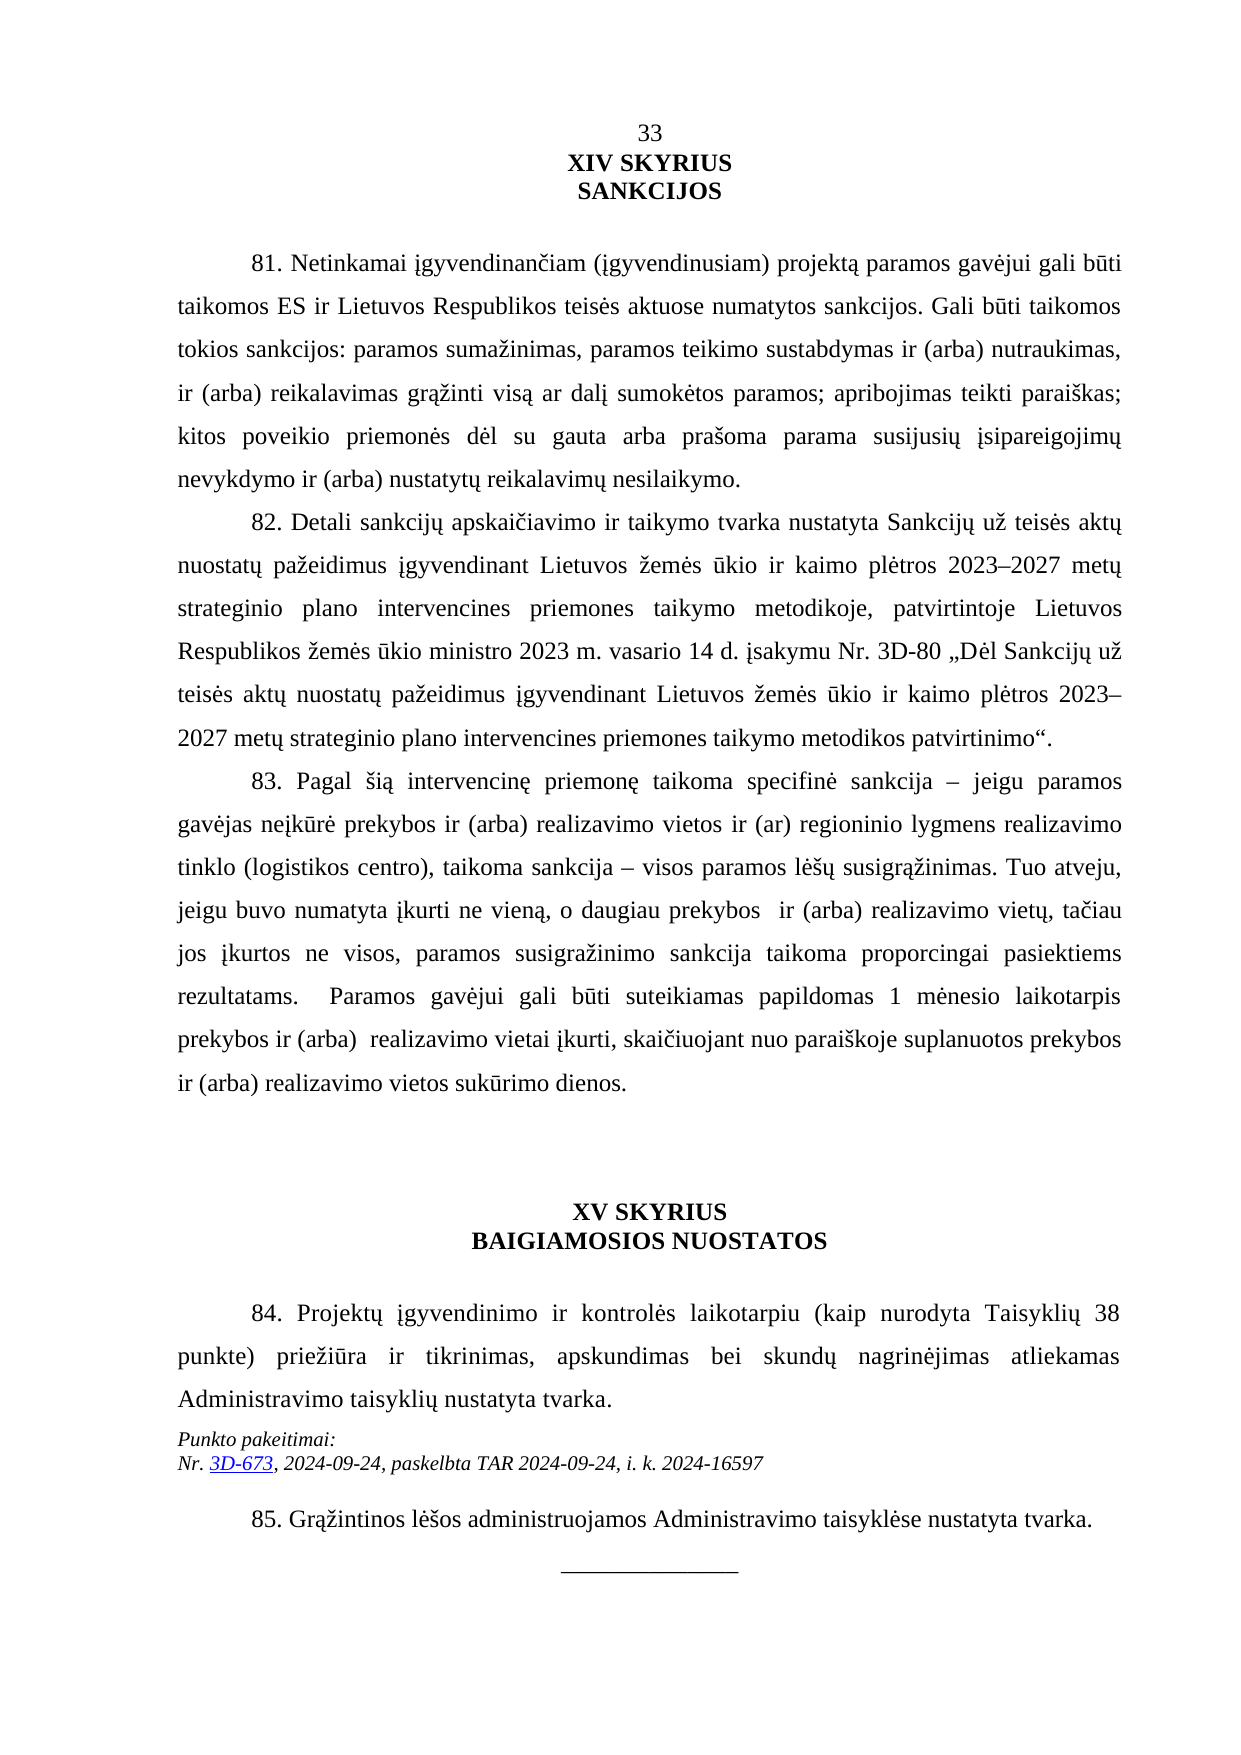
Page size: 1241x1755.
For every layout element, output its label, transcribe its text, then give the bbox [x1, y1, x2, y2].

text 83. Pagal šią intervencinę priemonę taikoma specifinė sankcija – jeigu paramos gavėjas neįkūrė prekybos ir (arba) realizavimo vietos ir (ar) regioninio lygmens realizavimo tinklo (logistikos centro), taikoma sankcija – visos paramos lėšų susigrąžinimas. Tuo atveju, jeigu buvo numatyta įkurti ne vieną, o daugiau prekybos ir (arba) realizavimo vietų, tačiau jos įkurtos ne visos, paramos susigražinimo sankcija taikoma proporcingai pasiektiems rezultatams. Paramos gavėjui gali būti suteikiamas papildomas 1 mėnesio laikotarpis prekybos ir (arba) realizavimo vietai įkurti, skaičiuojant nuo paraiškoje suplanuotos prekybos ir (arba) realizavimo vietos sukūrimo dienos. [177, 766, 1122, 1096]
text BAIGIAMOSIOS NUOSTATOS [177, 1226, 1122, 1254]
text 81. Netinkamai įgyvendinančiam (įgyvendinusiam) projektą paramos gavėjui gali būti taikomos ES ir Lietuvos Respublikos teisės aktuose numatytos sankcijos. Gali būti taikomos tokios sankcijos: paramos sumažinimas, paramos teikimo sustabdymas ir (arba) nutraukimas, ir (arba) reikalavimas grąžinti visą ar dalį sumokėtos paramos; apribojimas teikti paraiškas; kitos poveikio priemonės dėl su gauta arba prašoma parama susijusių įsipareigojimų nevykdymo ir (arba) nustatytų reikalavimų nesilaikymo. [177, 248, 1122, 493]
text XIV SKYRIUS [177, 148, 1122, 176]
text Nr. 3D-673, 2024-09-24, paskelbta TAR 2024-09-24, i. k. 2024-16597 [177, 1451, 1122, 1475]
text XV SKYRIUS [177, 1197, 1122, 1226]
text 84. Projektų įgyvendinimo ir kontrolės laikotarpiu (kaip nurodyta Taisyklių 38 punkte) priežiūra ir tikrinimas, apskundimas bei skundų nagrinėjimas atliekamas Administravimo taisyklių nustatyta tvarka. [177, 1298, 1122, 1413]
text SANKCIJOS [177, 176, 1122, 205]
text 85. Grąžintinos lėšos administruojamos Administravimo taisyklėse nustatyta tvarka. [177, 1504, 1122, 1533]
text ______________ [177, 1547, 1122, 1576]
text 82. Detali sankcijų apskaičiavimo ir taikymo tvarka nustatyta Sankcijų už teisės aktų nuostatų pažeidimus įgyvendinant Lietuvos žemės ūkio ir kaimo plėtros 2023–2027 metų strateginio plano intervencines priemones taikymo metodikoje, patvirtintoje Lietuvos Respublikos žemės ūkio ministro 2023 m. vasario 14 d. įsakymu Nr. 3D-80 „Dėl Sankcijų už teisės aktų nuostatų pažeidimus įgyvendinant Lietuvos žemės ūkio ir kaimo plėtros 2023–2027 metų strateginio plano intervencines priemones taikymo metodikos patvirtinimo“. [177, 507, 1122, 751]
text Punkto pakeitimai: [177, 1427, 1122, 1451]
